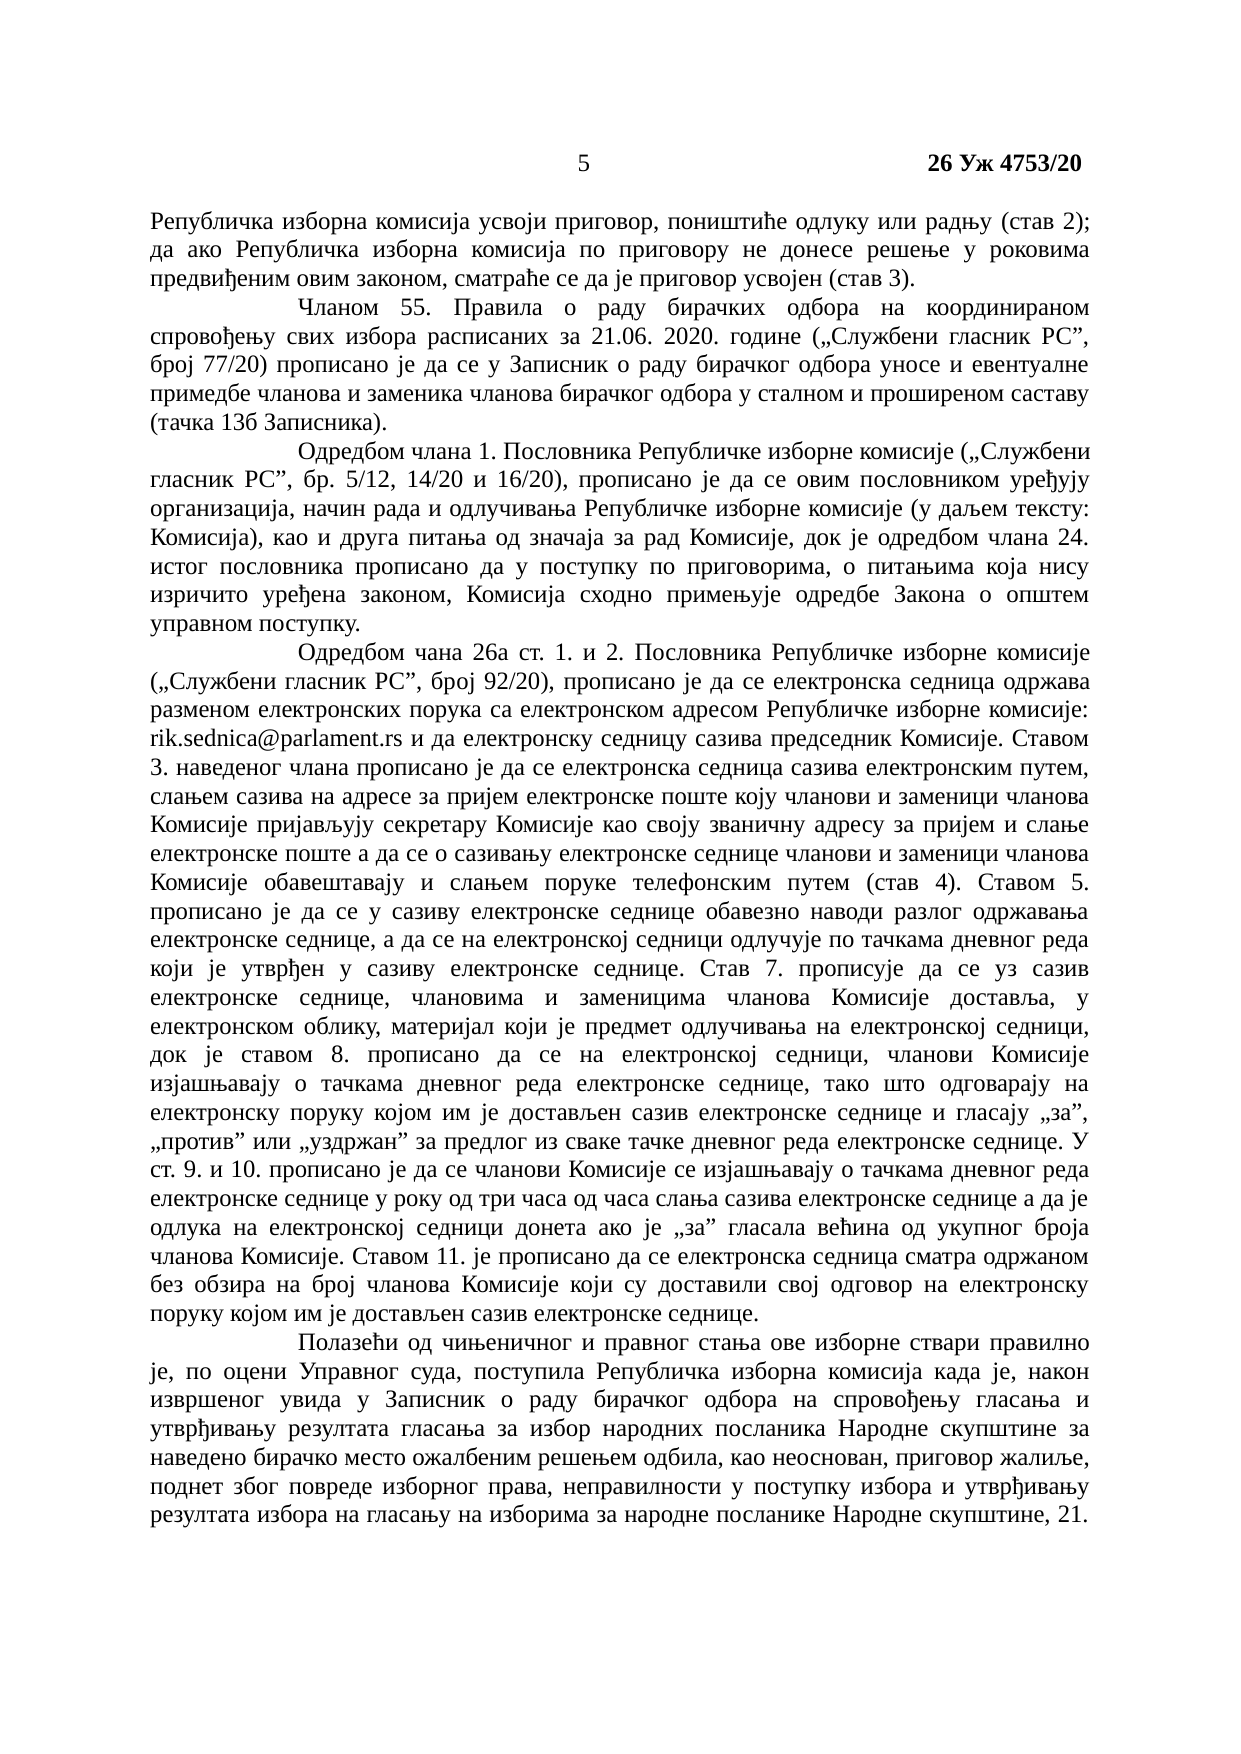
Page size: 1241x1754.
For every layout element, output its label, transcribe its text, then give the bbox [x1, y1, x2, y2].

text Одредбом члана 1. Пословника Републичке изборне комисије („Службени гласник РС”, бр. 5/12, 14/20 и 16/20), прописано је да се овим пословником уређују организација, начин рада и одлучивања Републичке изборне комисије (у даљем тексту: Комисија), као и друга питања од значаја за рад Комисије, док је одредбом члана 24. истог пословника прописано да у поступку по приговорима, о питањима која нису изричито уређена законом, Комисија сходно примењује одредбе Закона о општем управном поступку. [150, 436, 1091, 637]
text Републичка изборна комисија усвоји приговор, поништиће одлуку или радњу (став 2); да ако Републичка изборна комисија по приговору не донесе решење у роковима предвиђеним овим законом, сматраће се да је приговор усвојен (став 3). [150, 206, 1091, 292]
text Чланом 55. Правила о раду бирачких одбора на координираном спровођењу свих избора расписаних за 21.06. 2020. године („Службени гласник РС”, број 77/20) прописано је да се у Записник о раду бирачког одбора уносе и евентуалне примедбе чланова и заменика чланова бирачког одбора у сталном и проширеном саставу (тачка 13б Записника). [150, 292, 1091, 436]
text Полазећи од чињеничног и правног стања ове изборне ствари правилно је, по оцени Управног суда, поступила Републичка изборна комисија када је, након извршеног увида у Записник о раду бирачког одбора на спровођењу гласања и утврђивању резултата гласања за избор народних посланика Народне скупштине за наведено бирачко место ожалбеним решењем одбила, као неоснован, приговор жалиље, поднет због повреде изборног права, неправилности у поступку избора и утврђивању резултата избора на гласању на изборима за народне посланике Народне скупштине, 21. [150, 1327, 1091, 1528]
text Одредбом чана 26а ст. 1. и 2. Пословника Републичке изборне комисије („Службени гласник РС”, број 92/20), прописано је да се електронска седница одржава разменом електронских порука са електронском адресом Републичке изборне комисије: rik.sednica@parlament.rs и да електронску седницу сазива председник Комисије. Ставом 3. наведеног члана прописано је да се електронска седница сазива електронским путем, слањем сазива на адресе за пријем електронске поште коју чланови и заменици чланова Комисије пријављују секретару Комисије као своју званичну адресу за пријем и слање електронске поште а да се о сазивању електронске седнице чланови и заменици чланова Комисије обавештавају и слањем поруке телефонским путем (став 4). Ставом 5. прописано је да се у сазиву електронске седнице обавезно наводи разлог одржавања електронске седнице, а да се на електронској седници одлучује по тачкама дневног реда који је утврђен у сазиву електронске седнице. Став 7. прописује да се уз сазив електронске седнице, члановима и заменицима чланова Комисије доставља, у електронском облику, материјал који је предмет одлучивања на електронској седници, док је ставом 8. прописано да се на електронској седници, чланови Комисије изјашњавају о тачкама дневног реда електронске седнице, тако што одговарају на електронску поруку којом им је достављен сазив електронске седнице и гласају „за”, „против” или „уздржан” за предлог из сваке тачке дневног реда електронске седнице. У ст. 9. и 10. прописано је да се чланови Комисије се изјашњавају о тачкама дневног реда електронске седнице у року од три часа од часа слања сазива електронске седнице а да је одлука на електронској седници донета ако је „за” гласала већина од укупног броја чланова Комисије. Ставом 11. је прописано да се електронска седница сматра одржаном без обзира на број чланова Комисије који су доставили свој одговор на електронску поруку којом им је достављен сазив електронске седнице. [150, 637, 1091, 1327]
